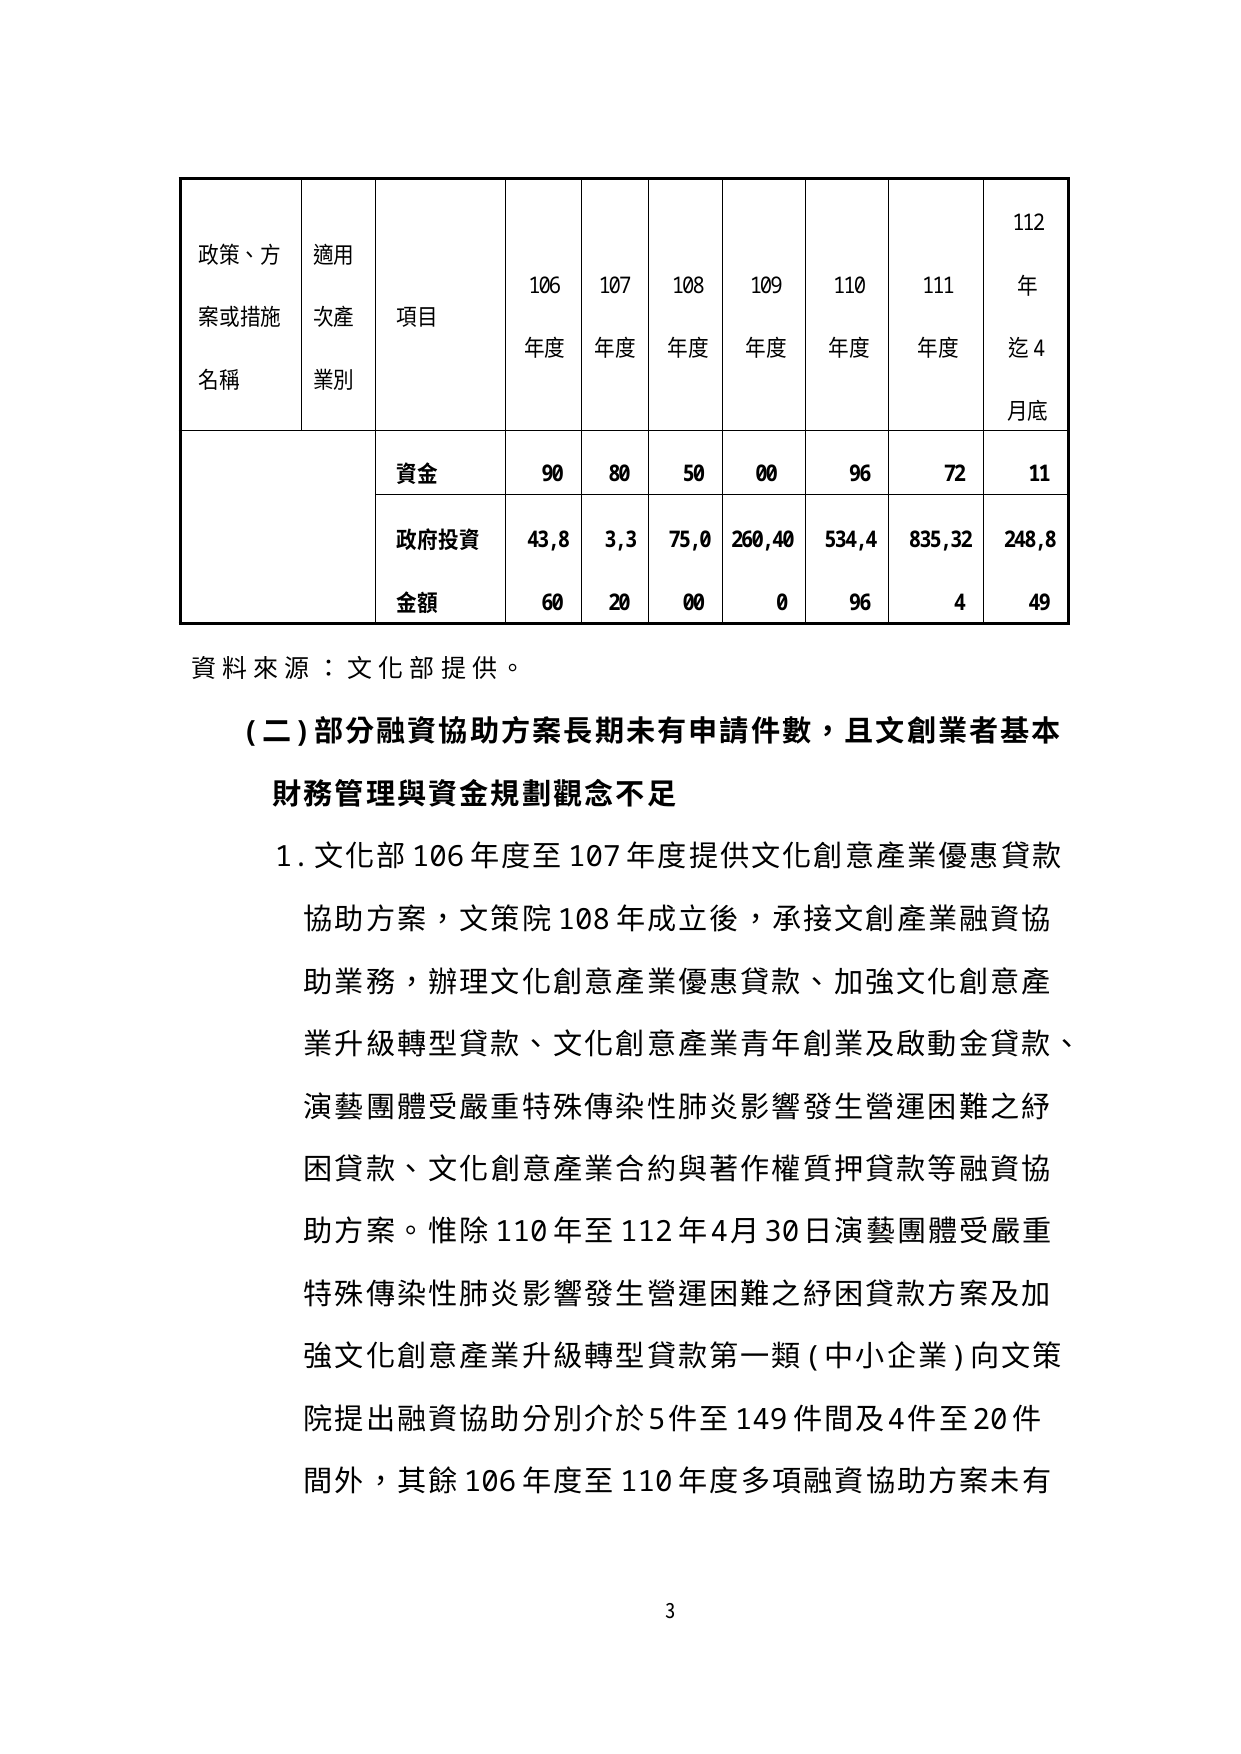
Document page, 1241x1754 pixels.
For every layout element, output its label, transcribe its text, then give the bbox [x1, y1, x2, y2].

table_cell 資金 [376, 431, 505, 494]
table_header 政策、方案或措施名稱 [182, 180, 301, 430]
table_header 108 年度 [649, 180, 722, 430]
table_cell 260,400 [723, 495, 805, 622]
table_cell 3,320 [582, 495, 648, 622]
table_header 適用次產業別 [302, 180, 375, 430]
table_cell 11 [984, 431, 1067, 494]
table_cell 政府投資金額 [376, 495, 505, 622]
table_cell 835,324 [889, 495, 983, 622]
table_cell 534,496 [806, 495, 888, 622]
table_cell 43,860 [506, 495, 581, 622]
table_cell [182, 431, 375, 622]
table_header 項目 [376, 180, 505, 430]
table_header 110 年度 [806, 180, 888, 430]
table_cell 80 [582, 431, 648, 494]
table_header 106 年度 [506, 180, 581, 430]
table_header 107 年度 [582, 180, 648, 430]
table_cell 96 [806, 431, 888, 494]
text 資料來源：文化部提供。 [178, 625, 1063, 688]
table_cell 72 [889, 431, 983, 494]
text 1.文化部106年度至107年度提供文化創意產業優惠貸款協助方案，文策院108年成立後，承接文創產業融資協助業務，辦理文化創意產業優惠貸款、加強文化創意產業升級轉型貸款、文化創意產業青年創業及啟動金貸款、演藝團體受嚴重特殊傳染性肺炎影響發生營運困難之紓困貸款、文化創意產業合約與著作權質押貸款等融資協助方案。惟除110年至112年4月30日演藝團體受嚴重特殊傳染性肺炎影響發生營運困難之紓困貸款方案及加強文化創意產業升級轉型貸款第一類(中小企業)向文策院提出融資協助分別介於5件至149件間及4件至20件間外，其餘106年度至110年度多項融資協助方案未有申請件數或僅有1-2件申請件數（詳表3-3-2），容待進一步探究部分融資協助方案長期未有申請件數原因，俾利調整融資協助服務內容。 [266, 813, 1063, 1500]
table_cell 00 [723, 431, 805, 494]
table_header 109 年度 [723, 180, 805, 430]
text (二)部分融資協助方案長期未有申請件數，且文創業者基本財務管理與資金規劃觀念不足 [236, 688, 1063, 813]
table_cell 248,849 [984, 495, 1067, 622]
table_cell 50 [649, 431, 722, 494]
table_header 111 年度 [889, 180, 983, 430]
table_header 112年 迄4月底 [984, 180, 1067, 430]
table_cell 90 [506, 431, 581, 494]
table_cell 75,000 [649, 495, 722, 622]
